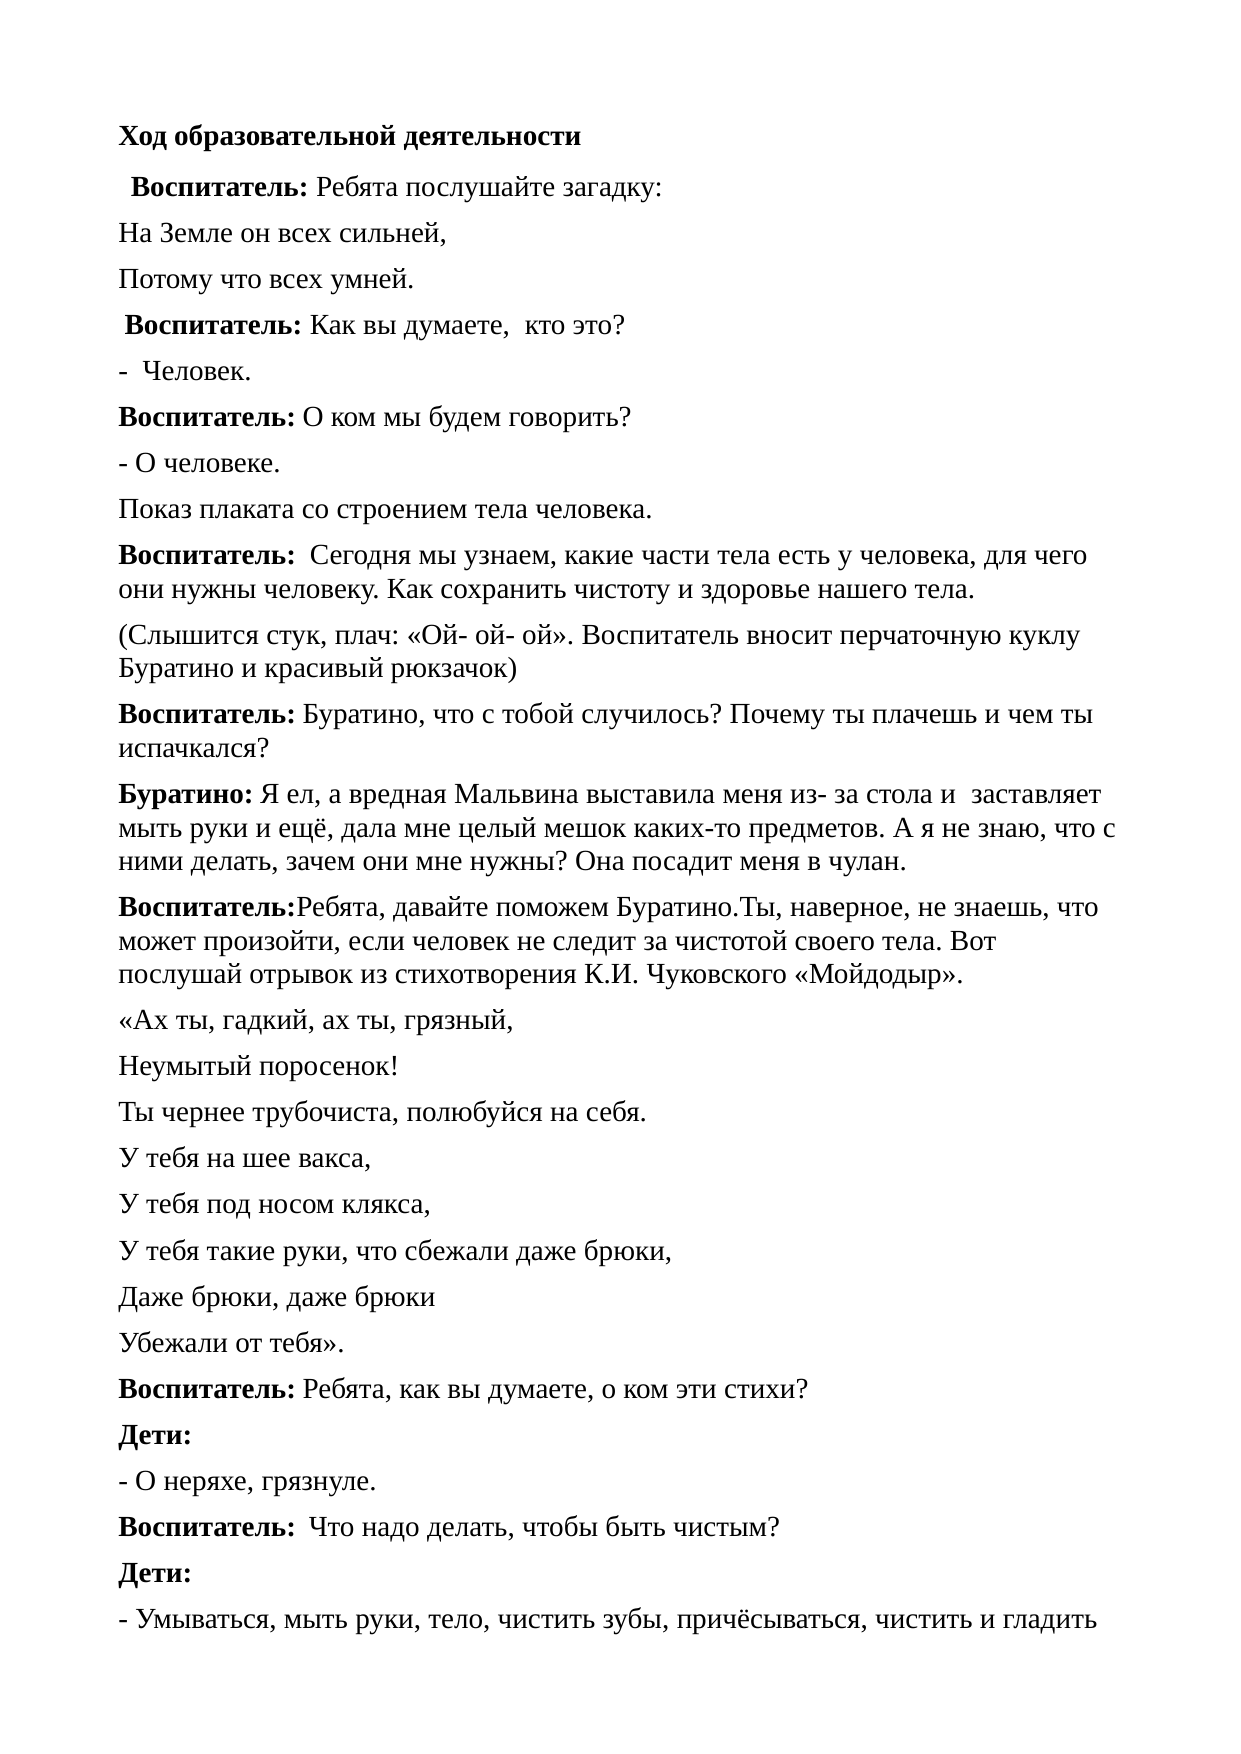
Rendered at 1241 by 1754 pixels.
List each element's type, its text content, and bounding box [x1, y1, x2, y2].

text Ход образовательной деятельности [118, 118, 1122, 152]
text Воспитатель: Ребята послушайте загадку: [118, 169, 1122, 203]
text - Человек. [118, 353, 1122, 387]
text - О человеке. [118, 445, 1122, 479]
text У тебя на шее вакса, [118, 1141, 1122, 1174]
text Потому что всех умней. [118, 261, 1122, 295]
text У тебя такие руки, что сбежали даже брюки, [118, 1233, 1122, 1266]
text Буратино: Я ел, а вредная Мальвина выставила меня из- за стола и заставляет мыть руки и ещё, дала мне целый мешок каких-то предметов. А я не знаю, что с ними делать, зачем они мне нужны? Она посадит меня в чулан. [118, 776, 1122, 877]
text Даже брюки, даже брюки [118, 1279, 1122, 1312]
text Показ плаката со строением тела человека. [118, 491, 1122, 525]
text - О неряхе, грязнуле. [118, 1463, 1122, 1496]
text Воспитатель: Ребята, как вы думаете, о ком эти стихи? [118, 1371, 1122, 1404]
text Воспитатель: Сегодня мы узнаем, какие части тела есть у человека, для чего они нужны человеку. Как сохранить чистоту и здоровье нашего тела. [118, 537, 1122, 604]
text Воспитатель: Что надо делать, чтобы быть чистым? [118, 1509, 1122, 1542]
text Воспитатель:Ребята, давайте поможем Буратино.Ты, наверное, не знаешь, что может произойти, если человек не следит за чистотой своего тела. Вот послушай отрывок из стихотворения К.И. Чуковского «Мойдодыр». [118, 889, 1122, 990]
text У тебя под носом клякса, [118, 1187, 1122, 1220]
text Неумытый поросенок! [118, 1048, 1122, 1082]
text Дети: [118, 1417, 1122, 1450]
text На Земле он всех сильней, [118, 215, 1122, 249]
text Убежали от тебя». [118, 1325, 1122, 1358]
text Дети: [118, 1555, 1122, 1588]
text Ты чернее трубочиста, полюбуйся на себя. [118, 1094, 1122, 1128]
text Воспитатель: Как вы думаете, кто это? [118, 307, 1122, 341]
text Воспитатель: Буратино, что с тобой случилось? Почему ты плачешь и чем ты испачкался? [118, 697, 1122, 764]
text «Ах ты, гадкий, ах ты, грязный, [118, 1002, 1122, 1036]
text - Умываться, мыть руки, тело, чистить зубы, причёсываться, чистить и гладить [118, 1601, 1122, 1634]
text (Слышится стук, плач: «Ой- ой- ой». Воспитатель вносит перчаточную куклу Буратино и красивый рюкзачок) [118, 617, 1122, 684]
text Воспитатель: О ком мы будем говорить? [118, 399, 1122, 433]
